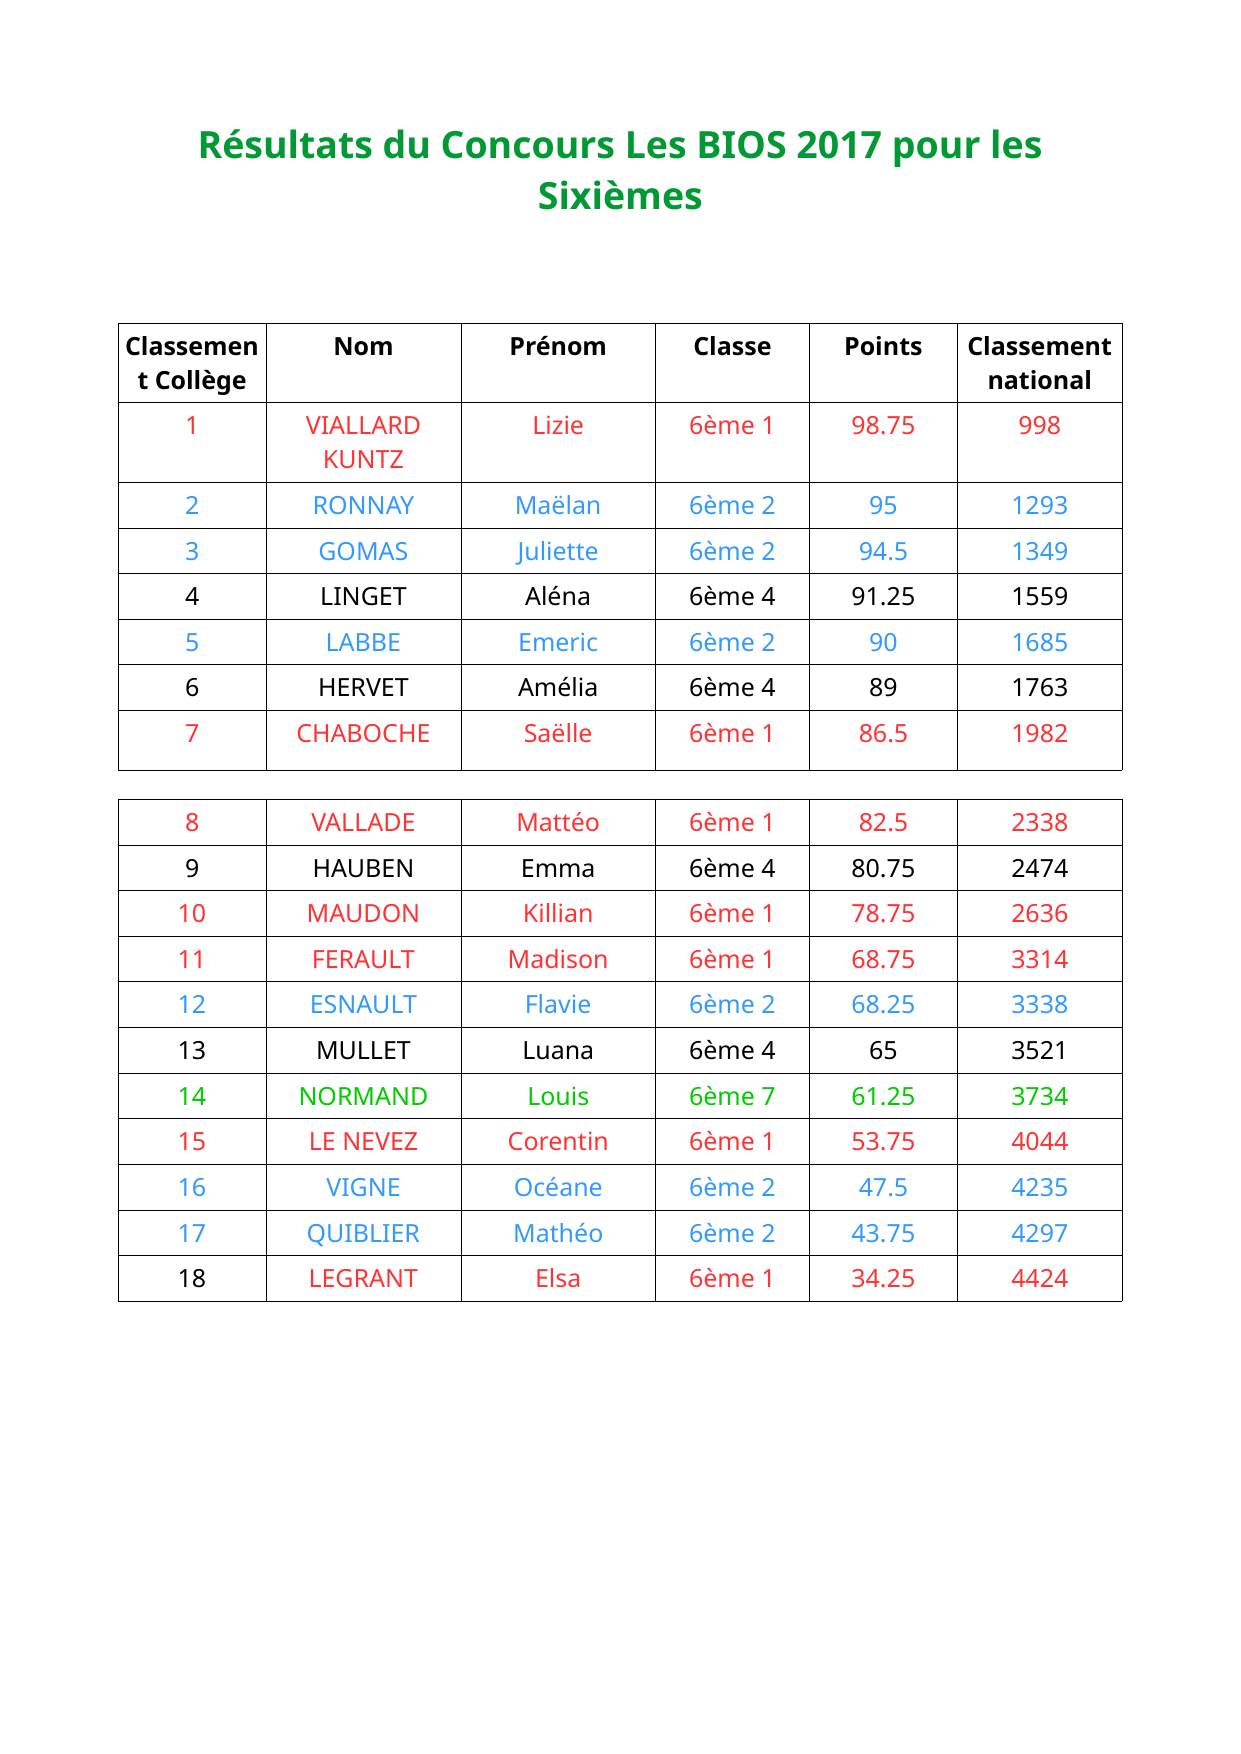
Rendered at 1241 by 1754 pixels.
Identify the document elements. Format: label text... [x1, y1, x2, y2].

table_cell Juliette [462, 529, 655, 573]
table_cell HERVET [267, 665, 461, 710]
table_cell Lizie [462, 403, 655, 482]
table_cell Emma [462, 846, 655, 890]
table_cell 1559 [958, 574, 1122, 619]
table_cell 6 [119, 665, 266, 710]
table_cell 94.5 [810, 529, 957, 573]
table_cell LEGRANT [267, 1256, 461, 1301]
table_cell 3314 [958, 937, 1122, 981]
table_cell Saëlle [462, 711, 655, 770]
table_cell 2474 [958, 846, 1122, 890]
table_cell FERAULT [267, 937, 461, 981]
table_cell 15 [119, 1119, 266, 1164]
table_cell 1763 [958, 665, 1122, 710]
table_cell Madison [462, 937, 655, 981]
table_cell 2636 [958, 891, 1122, 936]
table_cell 14 [119, 1074, 266, 1118]
table_cell 6ème 4 [656, 574, 809, 619]
table_cell Mathéo [462, 1211, 655, 1255]
table_cell 6ème 1 [656, 1119, 809, 1164]
table_cell 6ème 2 [656, 620, 809, 664]
table_cell CHABOCHE [267, 711, 461, 770]
table_cell 68.75 [810, 937, 957, 981]
table_header 2338 [958, 800, 1122, 844]
table_cell 6ème 1 [656, 937, 809, 981]
table_cell 1349 [958, 529, 1122, 573]
table_cell 6ème 2 [656, 483, 809, 527]
table_cell 53.75 [810, 1119, 957, 1164]
table_header Points [810, 324, 957, 402]
table_cell 6ème 7 [656, 1074, 809, 1118]
table_cell 91.25 [810, 574, 957, 619]
table_cell Amélia [462, 665, 655, 710]
table_cell Maëlan [462, 483, 655, 527]
table_cell 98.75 [810, 403, 957, 482]
table_cell 4235 [958, 1165, 1122, 1209]
table_cell 1 [119, 403, 266, 482]
table_cell MAUDON [267, 891, 461, 936]
table_cell 4044 [958, 1119, 1122, 1164]
table_cell HAUBEN [267, 846, 461, 890]
table_cell 4297 [958, 1211, 1122, 1255]
table_cell QUIBLIER [267, 1211, 461, 1255]
table_cell 5 [119, 620, 266, 664]
table_cell 6ème 4 [656, 1028, 809, 1073]
table_cell 6ème 1 [656, 711, 809, 770]
table_cell Aléna [462, 574, 655, 619]
table_cell RONNAY [267, 483, 461, 527]
table_header Mattéo [462, 800, 655, 844]
table_cell 2 [119, 483, 266, 527]
text Résultats du Concours Les BIOS 2017 pour les Sixièmes [118, 118, 1122, 220]
table_header Nom [267, 324, 461, 402]
table_cell VIALLARD KUNTZ [267, 403, 461, 482]
table_cell 4 [119, 574, 266, 619]
table_cell 3734 [958, 1074, 1122, 1118]
table_cell 95 [810, 483, 957, 527]
table_header 8 [119, 800, 266, 844]
table_cell GOMAS [267, 529, 461, 573]
table_cell Louis [462, 1074, 655, 1118]
table_cell LINGET [267, 574, 461, 619]
table_cell 6ème 2 [656, 982, 809, 1027]
table_header 6ème 1 [656, 800, 809, 844]
table_cell 3521 [958, 1028, 1122, 1073]
table_cell NORMAND [267, 1074, 461, 1118]
table_cell 4424 [958, 1256, 1122, 1301]
table_header Classe [656, 324, 809, 402]
table_cell 78.75 [810, 891, 957, 936]
table_cell 6ème 2 [656, 1165, 809, 1209]
table_cell 16 [119, 1165, 266, 1209]
table_cell 6ème 1 [656, 403, 809, 482]
table_cell VIGNE [267, 1165, 461, 1209]
table_cell LE NEVEZ [267, 1119, 461, 1164]
table_cell 43.75 [810, 1211, 957, 1255]
table_cell Flavie [462, 982, 655, 1027]
table_cell Corentin [462, 1119, 655, 1164]
table_cell 1982 [958, 711, 1122, 770]
table_cell 1685 [958, 620, 1122, 664]
table_cell 86.5 [810, 711, 957, 770]
table_cell 80.75 [810, 846, 957, 890]
table_cell 9 [119, 846, 266, 890]
table_cell LABBE [267, 620, 461, 664]
table_cell 18 [119, 1256, 266, 1301]
table_cell 65 [810, 1028, 957, 1073]
table_cell 998 [958, 403, 1122, 482]
table_cell 6ème 4 [656, 846, 809, 890]
table_cell 17 [119, 1211, 266, 1255]
table_cell 1293 [958, 483, 1122, 527]
table_cell 90 [810, 620, 957, 664]
table_cell Océane [462, 1165, 655, 1209]
table_header Classement Collège [119, 324, 266, 402]
table_cell Elsa [462, 1256, 655, 1301]
table_cell Killian [462, 891, 655, 936]
table_cell 6ème 2 [656, 529, 809, 573]
table_header Prénom [462, 324, 655, 402]
table_cell MULLET [267, 1028, 461, 1073]
table_cell 6ème 1 [656, 891, 809, 936]
table_cell 10 [119, 891, 266, 936]
table_cell 6ème 4 [656, 665, 809, 710]
table_cell 11 [119, 937, 266, 981]
table_cell 6ème 1 [656, 1256, 809, 1301]
table_cell Luana [462, 1028, 655, 1073]
table_cell 6ème 2 [656, 1211, 809, 1255]
table_cell 12 [119, 982, 266, 1027]
table_cell 7 [119, 711, 266, 770]
table_cell 3 [119, 529, 266, 573]
table_cell 34.25 [810, 1256, 957, 1301]
table_header Classement national [958, 324, 1122, 402]
table_cell 68.25 [810, 982, 957, 1027]
table_cell 13 [119, 1028, 266, 1073]
table_cell 47.5 [810, 1165, 957, 1209]
table_cell 3338 [958, 982, 1122, 1027]
table_header VALLADE [267, 800, 461, 844]
table_header 82.5 [810, 800, 957, 844]
table_cell 89 [810, 665, 957, 710]
table_cell ESNAULT [267, 982, 461, 1027]
table_cell 61.25 [810, 1074, 957, 1118]
table_cell Emeric [462, 620, 655, 664]
